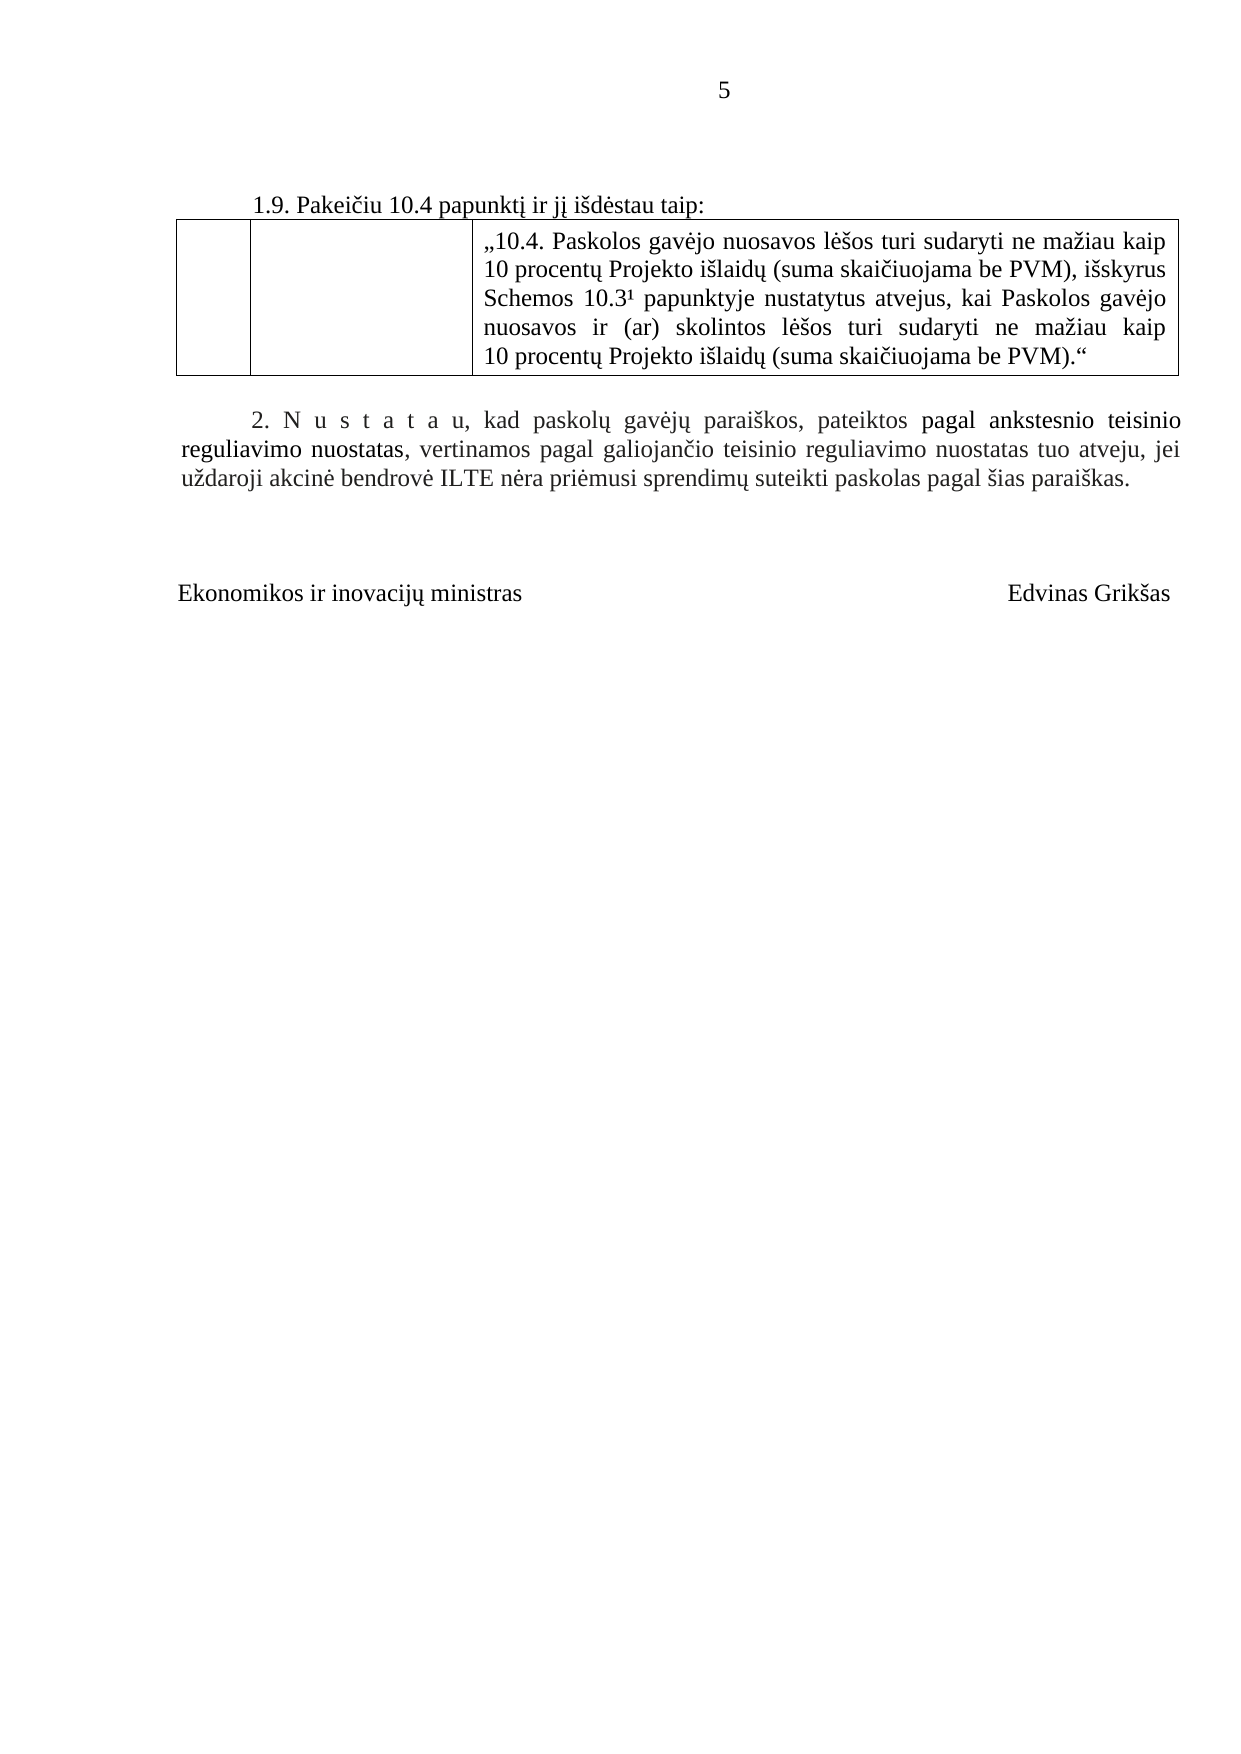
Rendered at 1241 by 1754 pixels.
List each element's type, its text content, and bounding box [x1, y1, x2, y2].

text 2. N u s t a t a u, kad paskolų gavėjų paraiškos, pateiktos pagal ankstesnio teisinio reguliavimo nuostatas, vertinamos pagal galiojančio teisinio reguliavimo nuostatas tuo atveju, jei uždaroji akcinė bendrovė ILTE nėra priėmusi sprendimų suteikti paskolas pagal šias paraiškas. [181, 405, 1181, 491]
table_header „10.4. Paskolos gavėjo nuosavos lėšos turi sudaryti ne mažiau kaip 10 procentų Projekto išlaidų (suma skaičiuojama be PVM), išskyrus Schemos 10.3¹ papunktyje nustatytus atvejus, kai Paskolos gavėjo nuosavos ir (ar) skolintos lėšos turi sudaryti ne mažiau kaip 10 procentų Projekto išlaidų (suma skaičiuojama be PVM).“ [473, 220, 1178, 375]
table_header [177, 220, 250, 375]
text Ekonomikos ir inovacijų ministras Edvinas Grikšas [177, 578, 1196, 606]
table_header [251, 220, 472, 375]
text 1.9. Pakeičiu 10.4 papunktį ir jį išdėstau taip: [177, 190, 1196, 219]
